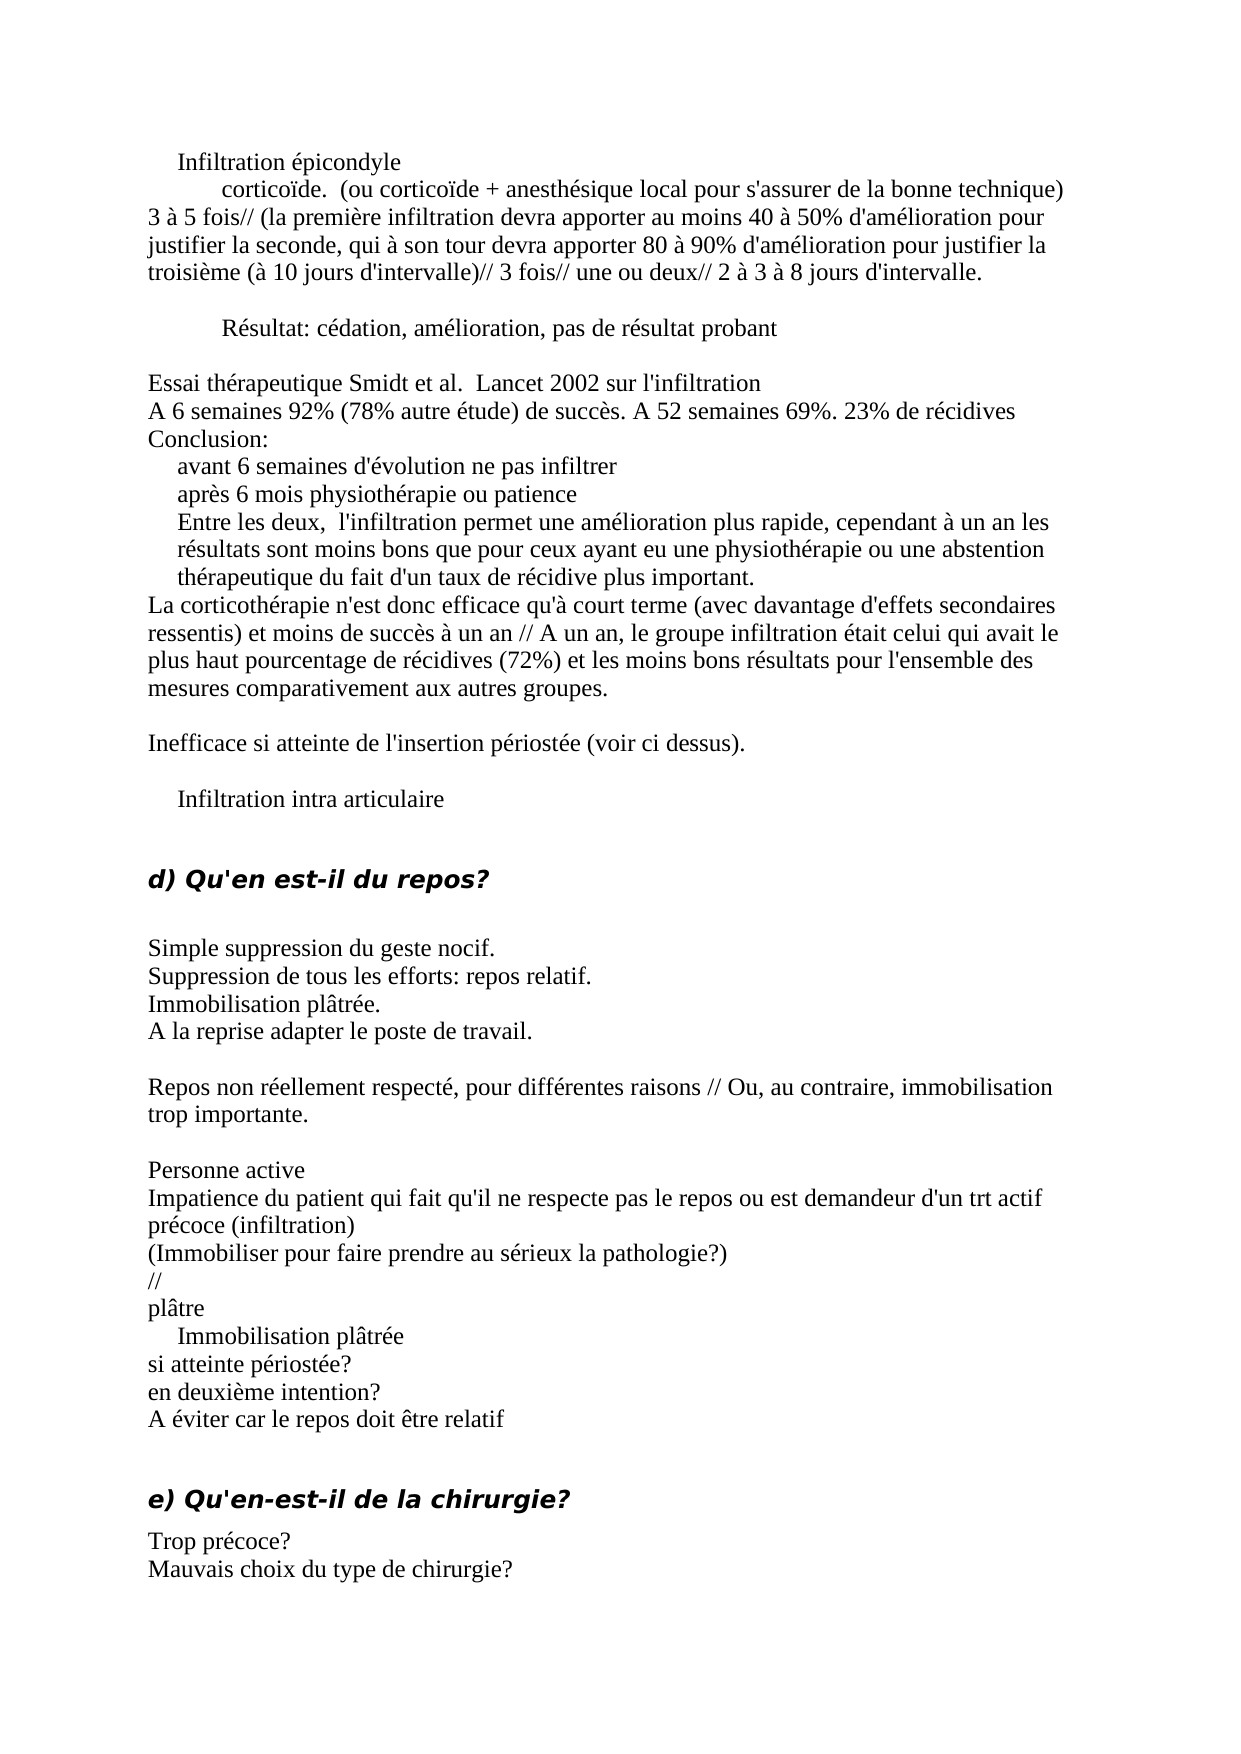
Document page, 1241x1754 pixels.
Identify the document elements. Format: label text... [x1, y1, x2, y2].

list Entre les deux, l'infiltration permet une amélioration plus rapide, cependant à un an les résultats sont moins bons que pour ceux ayant eu une physiothérapie ou une abstention thérapeutique du fait d'un taux de récidive plus important. [148, 508, 1092, 591]
text A la reprise adapter le poste de travail. [148, 1017, 1092, 1045]
text Suppression de tous les efforts: repos relatif. [148, 962, 1092, 990]
text // [148, 1267, 1092, 1294]
text Impatience du patient qui fait qu'il ne respecte pas le repos ou est demandeur d'un trt actif précoce (infiltration) [148, 1184, 1092, 1239]
list après 6 mois physiothérapie ou patience [148, 480, 1092, 508]
text en deuxième intention? [148, 1378, 1092, 1405]
text 3 à 5 fois// (la première infiltration devra apporter au moins 40 à 50% d'amélioration pour justifier la seconde, qui à son tour devra apporter 80 à 90% d'amélioration pour justifier la troisième (à 10 jours d'intervalle)// 3 fois// une ou deux// 2 à 3 à 8 jours d'intervalle. [148, 203, 1092, 286]
text A 6 semaines 92% (78% autre étude) de succès. A 52 semaines 69%. 23% de récidives [148, 397, 1092, 425]
text Essai thérapeutique Smidt et al. Lancet 2002 sur l'infiltration [148, 369, 1092, 397]
text Trop précoce? [148, 1527, 1092, 1555]
text Mauvais choix du type de chirurgie? [148, 1555, 1092, 1582]
subtitle d) Qu'en est-il du repos? [148, 865, 1092, 894]
subtitle e) Qu'en-est-il de la chirurgie? [148, 1486, 1092, 1514]
text A éviter car le repos doit être relatif [148, 1405, 1092, 1433]
text Repos non réellement respecté, pour différentes raisons // Ou, au contraire, immobilisation trop importante. [148, 1073, 1092, 1128]
list Infiltration intra articulaire [148, 785, 1092, 813]
text Immobilisation plâtrée. [148, 990, 1092, 1017]
text Conclusion: [148, 425, 1092, 452]
text La corticothérapie n'est donc efficace qu'à court terme (avec davantage d'effets secondaires ressentis) et moins de succès à un an // A un an, le groupe infiltration était celui qui avait le plus haut pourcentage de récidives (72%) et les moins bons résultats pour l'ensemble des mesures comparativement aux autres groupes. [148, 591, 1092, 702]
text si atteinte périostée? [148, 1350, 1092, 1378]
text Inefficace si atteinte de l'insertion périostée (voir ci dessus). [148, 729, 1092, 757]
list Infiltration épicondyle [148, 148, 1092, 175]
list Immobilisation plâtrée [148, 1322, 1092, 1350]
text Résultat: cédation, amélioration, pas de résultat probant [148, 314, 1092, 342]
text Simple suppression du geste nocif. [148, 934, 1092, 962]
list avant 6 semaines d'évolution ne pas infiltrer [148, 452, 1092, 480]
text corticoïde. (ou corticoïde + anesthésique local pour s'assurer de la bonne technique) [148, 175, 1092, 203]
text (Immobiliser pour faire prendre au sérieux la pathologie?) [148, 1239, 1092, 1267]
text Personne active [148, 1156, 1092, 1184]
text plâtre [148, 1294, 1092, 1322]
